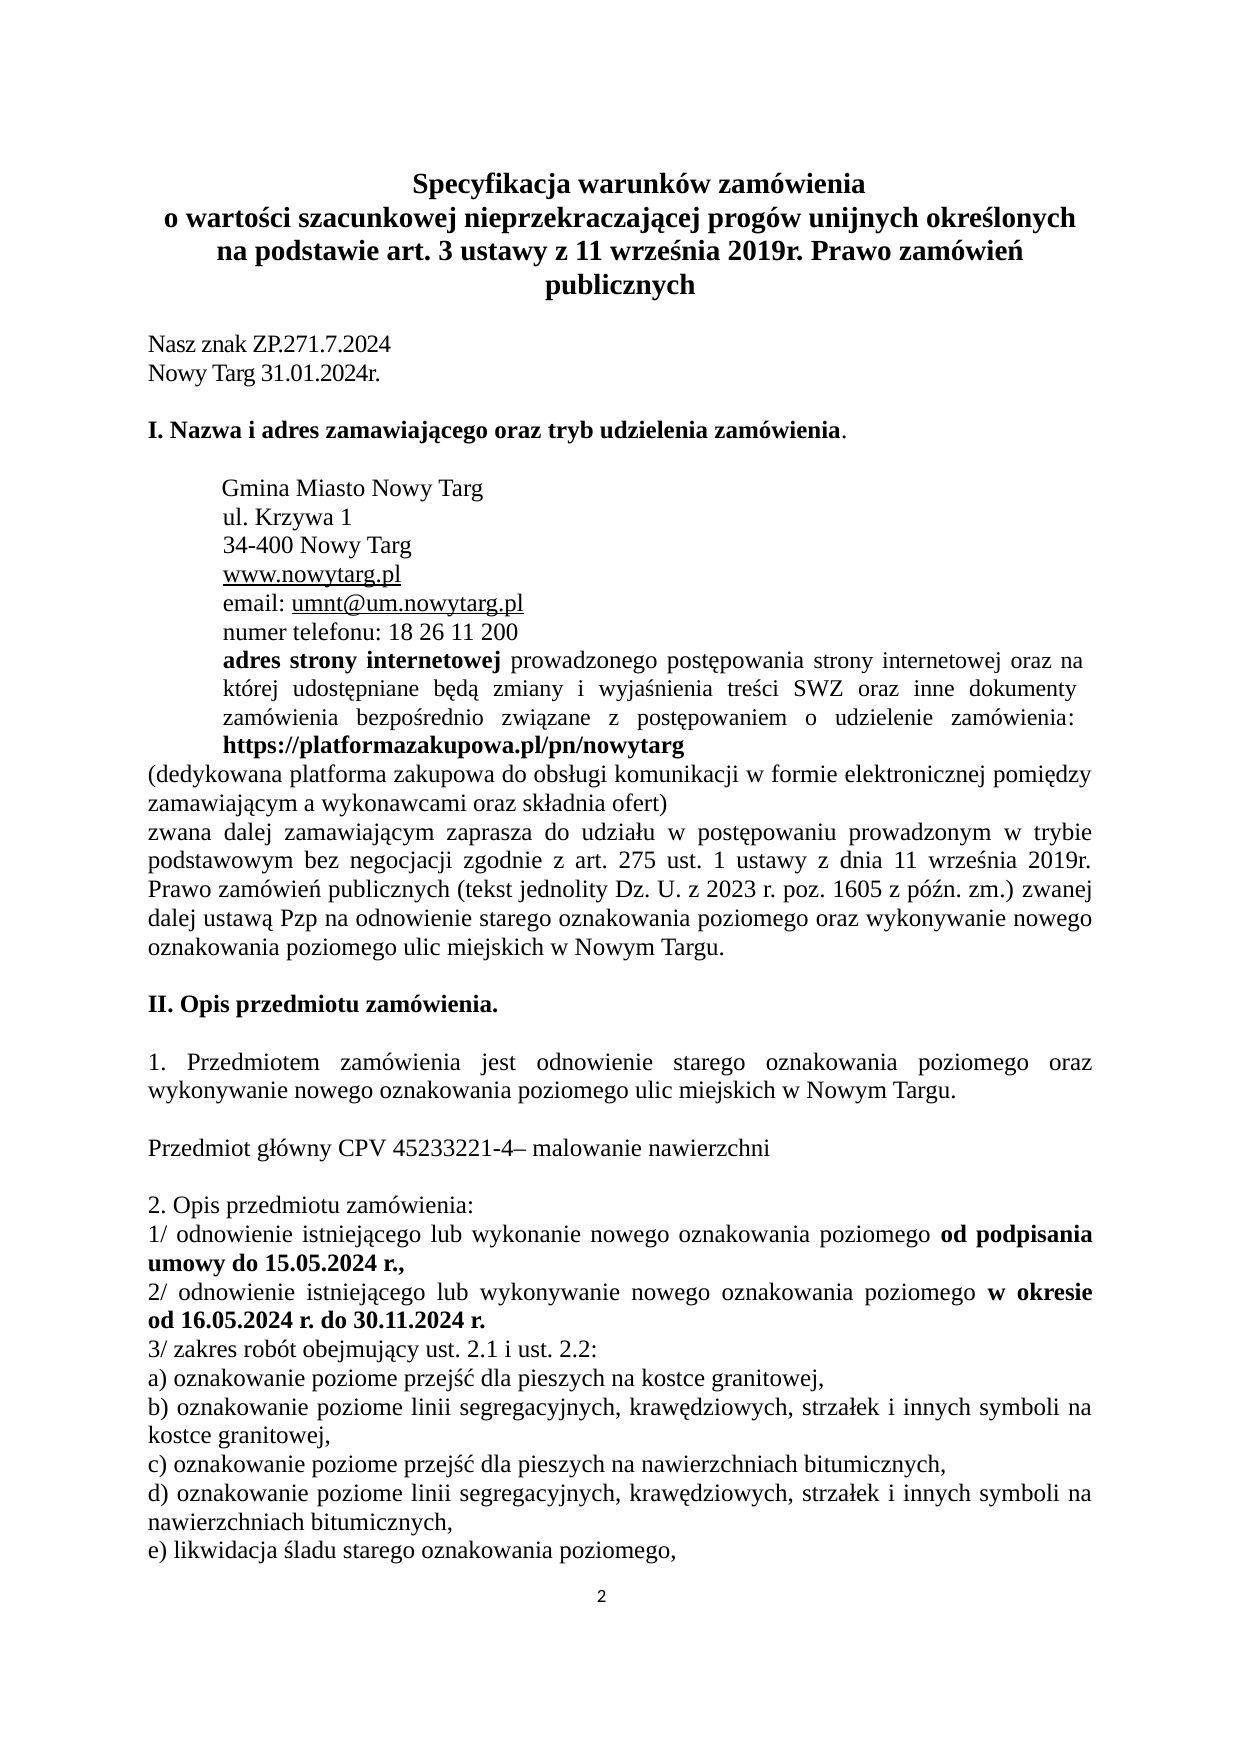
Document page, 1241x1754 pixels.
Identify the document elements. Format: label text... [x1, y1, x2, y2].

text 1. Przedmiotem zamówienia jest odnowienie starego oznakowania poziomego oraz wykonywanie nowego oznakowania poziomego ulic miejskich w Nowym Targu. [148, 1047, 1093, 1104]
text (dedykowana platforma zakupowa do obsługi komunikacji w formie elektronicznej pomiędzy zamawiającym a wykonawcami oraz składnia ofert) [148, 759, 1093, 817]
text Przedmiot główny CPV 45233221-4– malowanie nawierzchni [148, 1133, 1093, 1162]
text 2/ odnowienie istniejącego lub wykonywanie nowego oznakowania poziomego w okresie od 16.05.2024 r. do 30.11.2024 r. [148, 1277, 1093, 1334]
text www.nowytarg.pl [148, 559, 1093, 588]
text email: umnt@um.nowytarg.pl [148, 588, 1093, 617]
text ul. Krzywa 1 [148, 502, 1093, 530]
text Nasz znak ZP.271.7.2024 [148, 329, 1093, 358]
text a) oznakowanie poziome przejść dla pieszych na kostce granitowej, [148, 1363, 1093, 1392]
text 34-400 Nowy Targ [148, 530, 1093, 559]
text c) oznakowanie poziome przejść dla pieszych na nawierzchniach bitumicznych, [148, 1449, 1093, 1478]
text 3/ zakres robót obejmujący ust. 2.1 i ust. 2.2: [148, 1334, 1093, 1363]
text Specyfikacja warunków zamówienia [185, 166, 1093, 200]
text zwana dalej zamawiającym zaprasza do udziału w postępowaniu prowadzonym w trybie podstawowym bez negocjacji zgodnie z art. 275 ust. 1 ustawy z dnia 11 września 2019r. Prawo zamówień publicznych (tekst jednolity Dz. U. z 2023 r. poz. 1605 z późn. zm.) zwanej dalej ustawą Pzp na odnowienie starego oznakowania poziomego oraz wykonywanie nowego oznakowania poziomego ulic miejskich w Nowym Targu. [148, 817, 1093, 960]
text II. Opis przedmiotu zamówienia. [148, 989, 1093, 1018]
text e) likwidacja śladu starego oznakowania poziomego, [148, 1535, 1093, 1564]
text I. Nazwa i adres zamawiającego oraz tryb udzielenia zamówienia. [148, 415, 1093, 444]
text adres strony internetowej prowadzonego postępowania strony internetowej oraz na której udostępniane będą zmiany i wyjaśnienia treści SWZ oraz inne dokumenty zamówienia bezpośrednio związane z postępowaniem o udzielenie zamówienia: https://platformazakupowa.pl/pn/nowytarg [148, 645, 1093, 759]
text 1/ odnowienie istniejącego lub wykonanie nowego oznakowania poziomego od podpisania umowy do 15.05.2024 r., [148, 1219, 1093, 1277]
text b) oznakowanie poziome linii segregacyjnych, krawędziowych, strzałek i innych symboli na kostce granitowej, [148, 1392, 1093, 1449]
text Nowy Targ 31.01.2024r. [148, 358, 1093, 387]
text o wartości szacunkowej nieprzekraczającej progów unijnych określonych na podstawie art. 3 ustawy z 11 września 2019r. Prawo zamówień publicznych [148, 200, 1093, 300]
text d) oznakowanie poziome linii segregacyjnych, krawędziowych, strzałek i innych symboli na nawierzchniach bitumicznych, [148, 1478, 1093, 1535]
text numer telefonu: 18 26 11 200 [148, 617, 1093, 645]
text 2. Opis przedmiotu zamówienia: [148, 1190, 1093, 1219]
text Gmina Miasto Nowy Targ [221, 473, 1093, 502]
